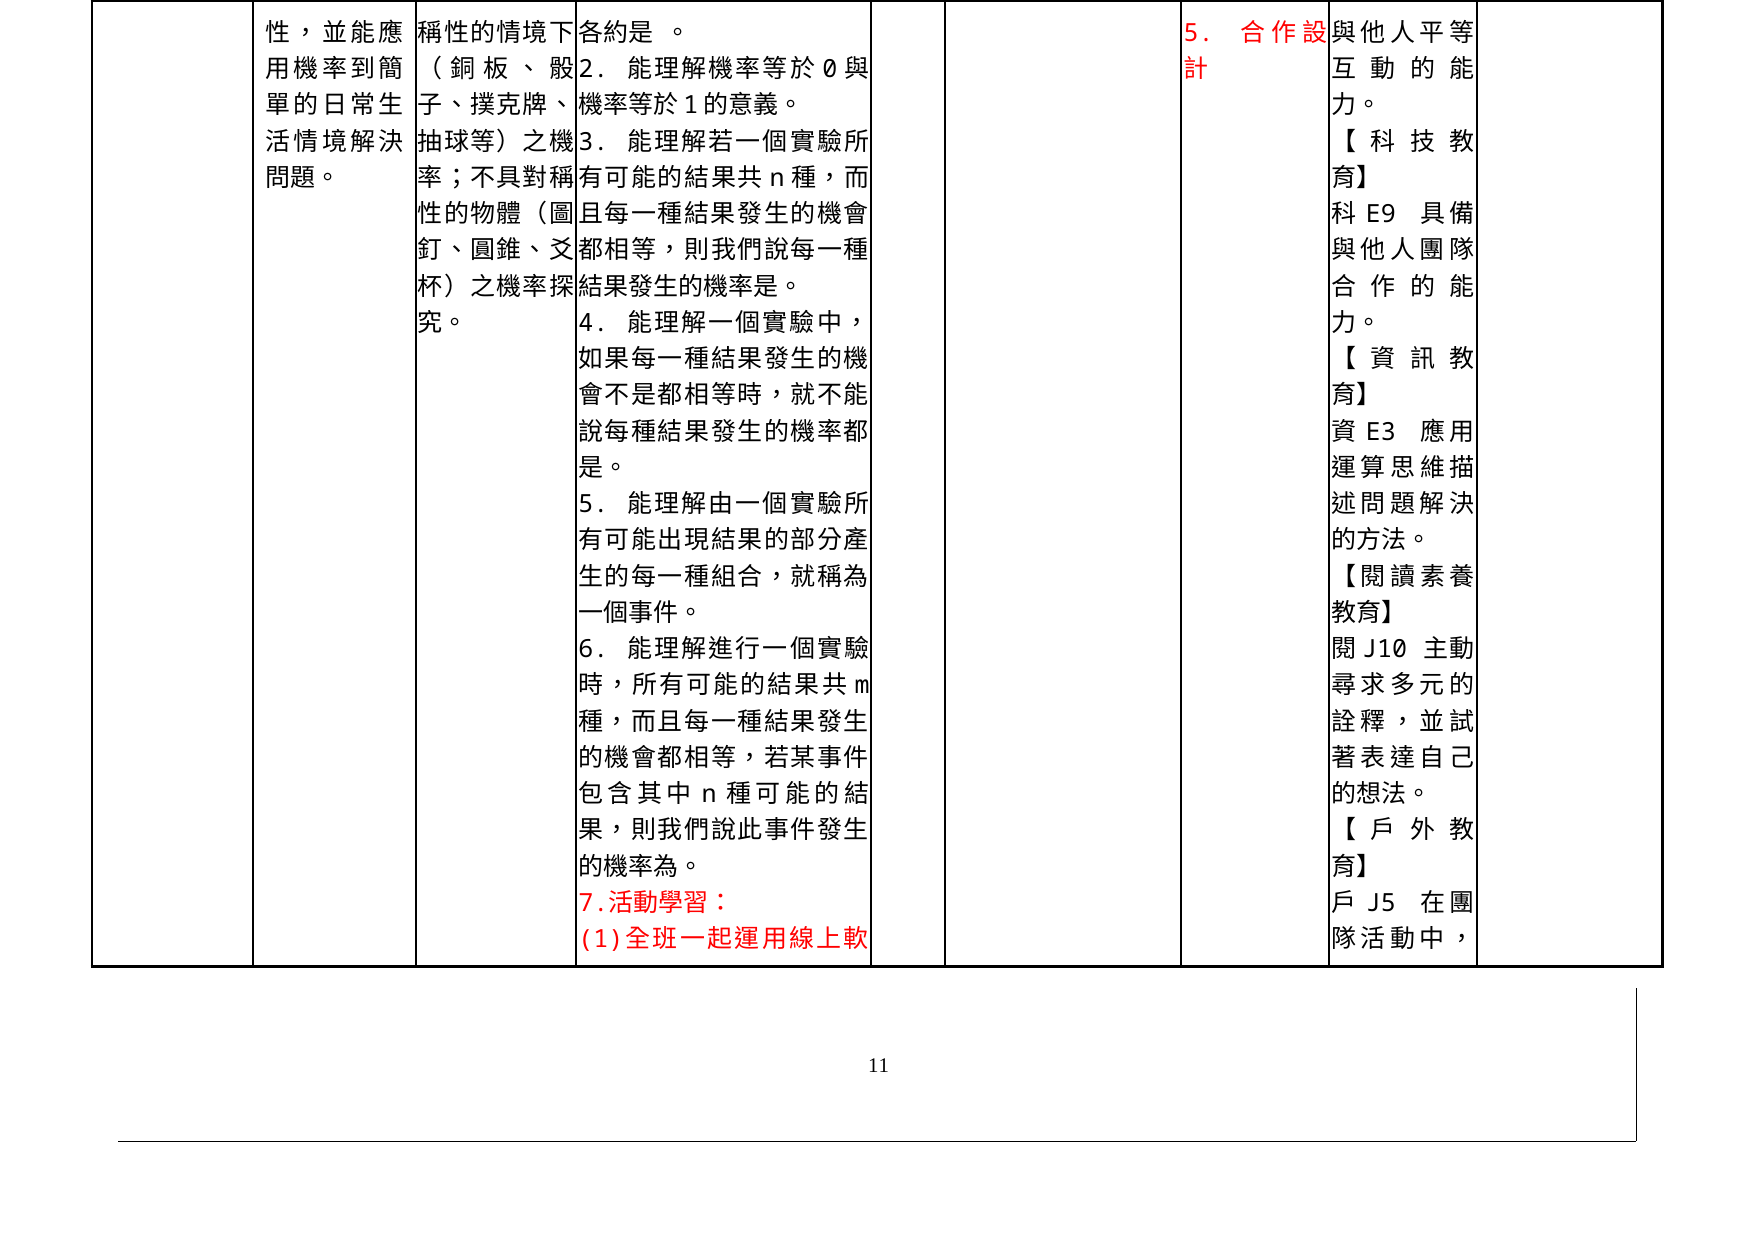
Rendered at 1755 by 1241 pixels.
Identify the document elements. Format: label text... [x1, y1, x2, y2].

table_cell [872, 2, 944, 965]
table_cell 各約是 。 2. 能理解機率等於0與機率等於1的意義。 3. 能理解若一個實驗所有可能的結果共n種，而且每一種結果發生的機會都相等，則我們說每一種結果發生的機率是。 4. 能理解一個實驗中，如果每一種結果發生的機會不是都相等時，就不能說每種結果發生的機率都是。 5. 能理解由一個實驗所有可能出現結果的部分產生的每一種組合，就稱為一個事件。 6. 能理解進行一個實驗時，所有可能的結果共m種，而且每一種結果發生的機會都相等，若某事件包含其中n種可能的結果，則我們說此事件發生的機率為。 7.活動學習： (1)全班一起運用線上軟 [577, 2, 870, 965]
table_cell 5. 合作設計 [1182, 2, 1328, 965]
table_cell [946, 2, 1180, 965]
table_cell [1478, 2, 1661, 965]
table_cell 與他人平等互動的能力。 【科技教育】 科E9 具備與他人團隊合作的能力。 【資訊教育】 資E3 應用運算思維描述問題解決的方法。 【閱讀素養教育】 閱J10 主動尋求多元的詮釋，並試著表達自己的想法。 【戶外教育】 戶J5 在團隊活動中， [1330, 2, 1476, 965]
table_cell [93, 2, 252, 965]
table_cell 稱性的情境下（銅板、骰子、撲克牌、抽球等）之機率；不具對稱性的物體（圖釘、圓錐、爻杯）之機率探究。 [417, 2, 575, 965]
table_cell 性，並能應用機率到簡單的日常生活情境解決問題。 [254, 2, 415, 965]
